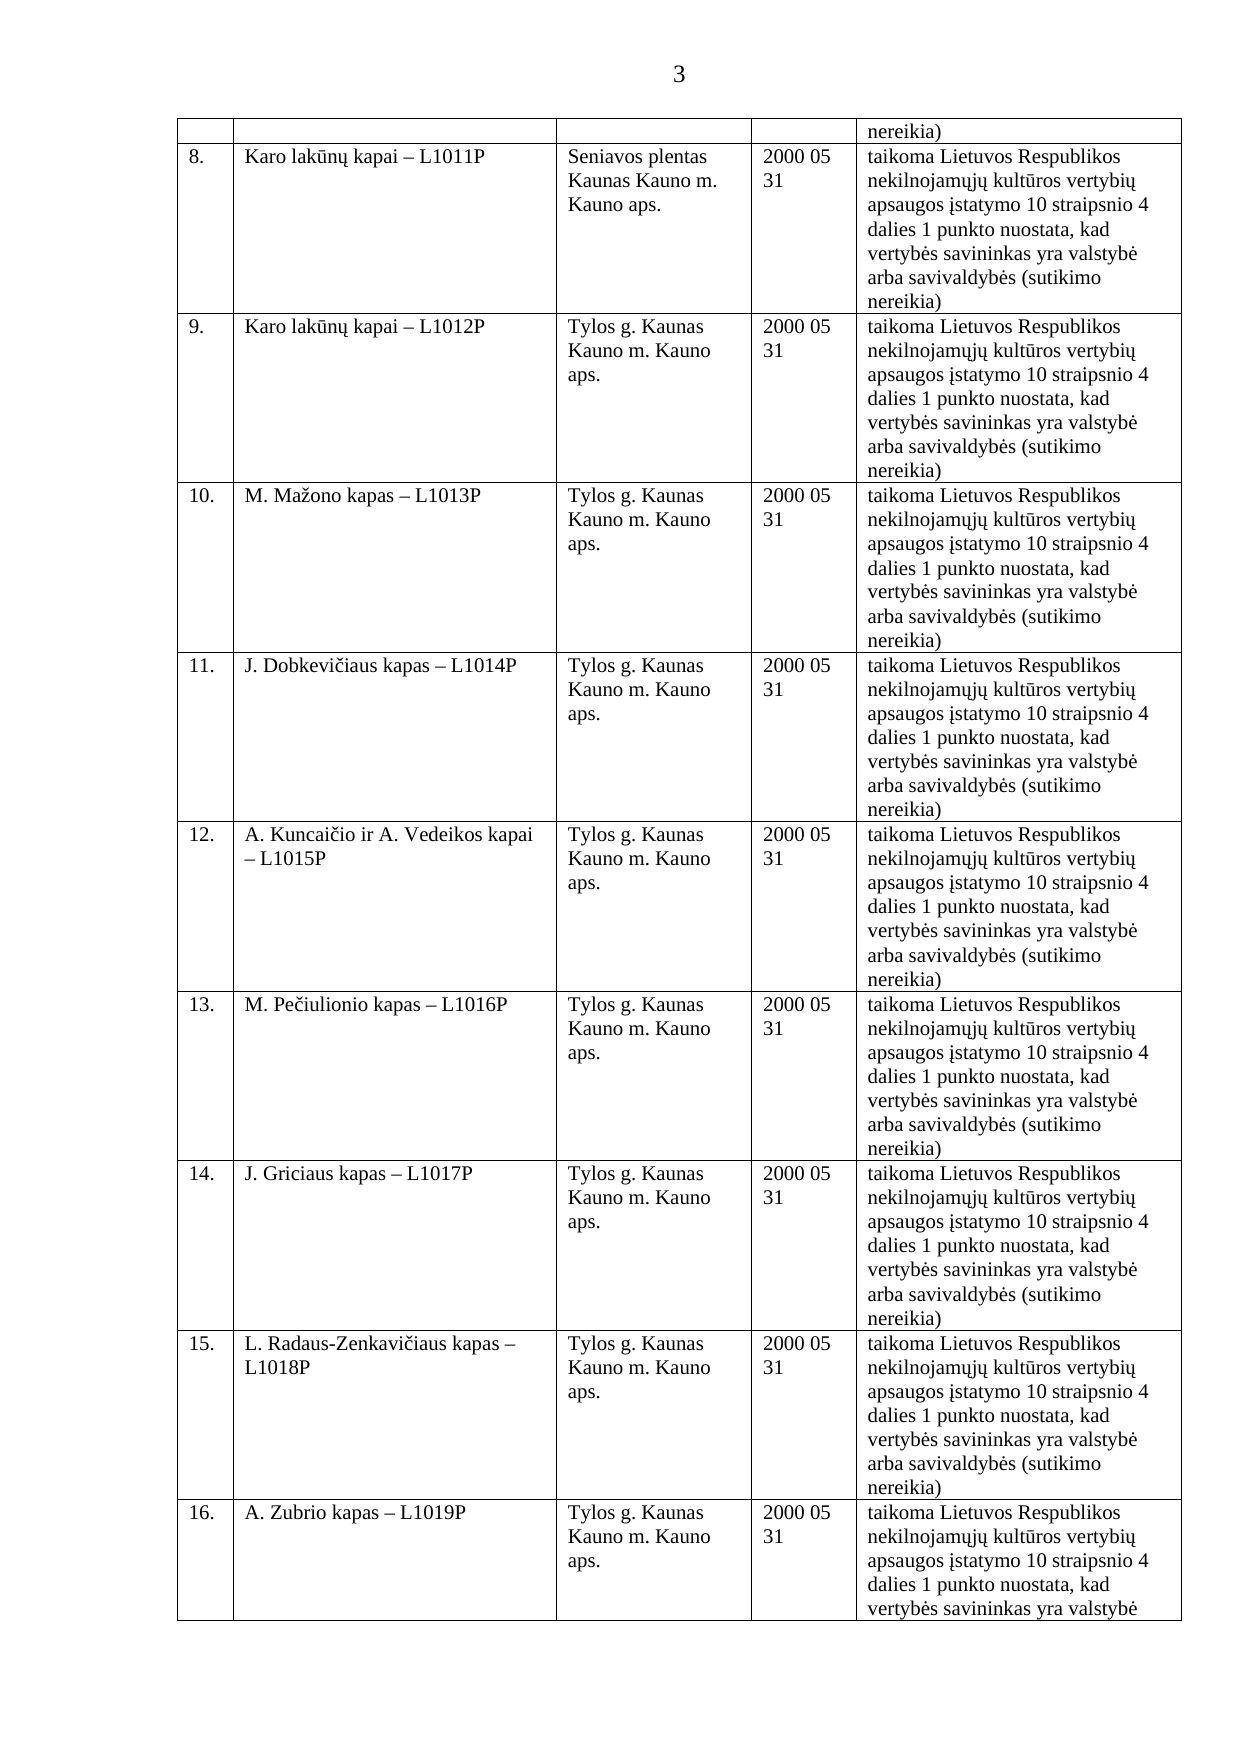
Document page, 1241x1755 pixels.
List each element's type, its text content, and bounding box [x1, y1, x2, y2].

table_cell Tylos g. Kaunas Kauno m. Kauno aps. [557, 314, 751, 482]
table_cell J. Dobkevičiaus kapas – L1014P [234, 653, 556, 821]
table_cell 2000 05 31 [752, 144, 856, 313]
table_cell taikoma Lietuvos Respublikos nekilnojamųjų kultūros vertybių apsaugos įstatymo 10 straipsnio 4 dalies 1 punkto nuostata, kad vertybės savininkas yra valstybė arba savivaldybės (sutikimo nereikia) [857, 1331, 1181, 1499]
table_cell [557, 119, 751, 143]
table_cell taikoma Lietuvos Respublikos nekilnojamųjų kultūros vertybių apsaugos įstatymo 10 straipsnio 4 dalies 1 punkto nuostata, kad vertybės savininkas yra valstybė [857, 1500, 1181, 1620]
table_cell 14. [178, 1161, 233, 1329]
table_cell 2000 05 31 [752, 653, 856, 821]
table_cell Tylos g. Kaunas Kauno m. Kauno aps. [557, 1331, 751, 1499]
table_cell Tylos g. Kaunas Kauno m. Kauno aps. [557, 1161, 751, 1329]
table_cell 13. [178, 992, 233, 1160]
table_cell 15. [178, 1331, 233, 1499]
table_cell Tylos g. Kaunas Kauno m. Kauno aps. [557, 653, 751, 821]
table_cell 2000 05 31 [752, 1161, 856, 1329]
table_cell M. Pečiulionio kapas – L1016P [234, 992, 556, 1160]
table_cell nereikia) [857, 119, 1181, 143]
table_cell M. Mažono kapas – L1013P [234, 483, 556, 652]
table_cell J. Griciaus kapas – L1017P [234, 1161, 556, 1329]
table_cell taikoma Lietuvos Respublikos nekilnojamųjų kultūros vertybių apsaugos įstatymo 10 straipsnio 4 dalies 1 punkto nuostata, kad vertybės savininkas yra valstybė arba savivaldybės (sutikimo nereikia) [857, 314, 1181, 482]
table_cell Tylos g. Kaunas Kauno m. Kauno aps. [557, 992, 751, 1160]
table_cell A. Zubrio kapas – L1019P [234, 1500, 556, 1620]
table_cell Karo lakūnų kapai – L1012P [234, 314, 556, 482]
table_cell Tylos g. Kaunas Kauno m. Kauno aps. [557, 822, 751, 991]
table_cell [234, 119, 556, 143]
table_cell 2000 05 31 [752, 1500, 856, 1620]
table_cell [752, 119, 856, 143]
table_cell Karo lakūnų kapai – L1011P [234, 144, 556, 313]
table_cell taikoma Lietuvos Respublikos nekilnojamųjų kultūros vertybių apsaugos įstatymo 10 straipsnio 4 dalies 1 punkto nuostata, kad vertybės savininkas yra valstybė arba savivaldybės (sutikimo nereikia) [857, 992, 1181, 1160]
table_cell 2000 05 31 [752, 992, 856, 1160]
table_cell 11. [178, 653, 233, 821]
table_cell A. Kuncaičio ir A. Vedeikos kapai – L1015P [234, 822, 556, 991]
table_cell 10. [178, 483, 233, 652]
table_cell taikoma Lietuvos Respublikos nekilnojamųjų kultūros vertybių apsaugos įstatymo 10 straipsnio 4 dalies 1 punkto nuostata, kad vertybės savininkas yra valstybė arba savivaldybės (sutikimo nereikia) [857, 483, 1181, 652]
table_cell [178, 119, 233, 143]
table_cell 2000 05 31 [752, 314, 856, 482]
table_cell taikoma Lietuvos Respublikos nekilnojamųjų kultūros vertybių apsaugos įstatymo 10 straipsnio 4 dalies 1 punkto nuostata, kad vertybės savininkas yra valstybė arba savivaldybės (sutikimo nereikia) [857, 1161, 1181, 1329]
table_cell 2000 05 31 [752, 483, 856, 652]
table_cell 12. [178, 822, 233, 991]
table_cell taikoma Lietuvos Respublikos nekilnojamųjų kultūros vertybių apsaugos įstatymo 10 straipsnio 4 dalies 1 punkto nuostata, kad vertybės savininkas yra valstybė arba savivaldybės (sutikimo nereikia) [857, 144, 1181, 313]
table_cell Tylos g. Kaunas Kauno m. Kauno aps. [557, 483, 751, 652]
table_cell Seniavos plentas Kaunas Kauno m. Kauno aps. [557, 144, 751, 313]
table_cell taikoma Lietuvos Respublikos nekilnojamųjų kultūros vertybių apsaugos įstatymo 10 straipsnio 4 dalies 1 punkto nuostata, kad vertybės savininkas yra valstybė arba savivaldybės (sutikimo nereikia) [857, 653, 1181, 821]
table_cell 16. [178, 1500, 233, 1620]
table_cell 8. [178, 144, 233, 313]
table_cell 9. [178, 314, 233, 482]
table_cell 2000 05 31 [752, 822, 856, 991]
table_cell 2000 05 31 [752, 1331, 856, 1499]
table_cell L. Radaus-Zenkavičiaus kapas – L1018P [234, 1331, 556, 1499]
table_cell Tylos g. Kaunas Kauno m. Kauno aps. [557, 1500, 751, 1620]
table_cell taikoma Lietuvos Respublikos nekilnojamųjų kultūros vertybių apsaugos įstatymo 10 straipsnio 4 dalies 1 punkto nuostata, kad vertybės savininkas yra valstybė arba savivaldybės (sutikimo nereikia) [857, 822, 1181, 991]
